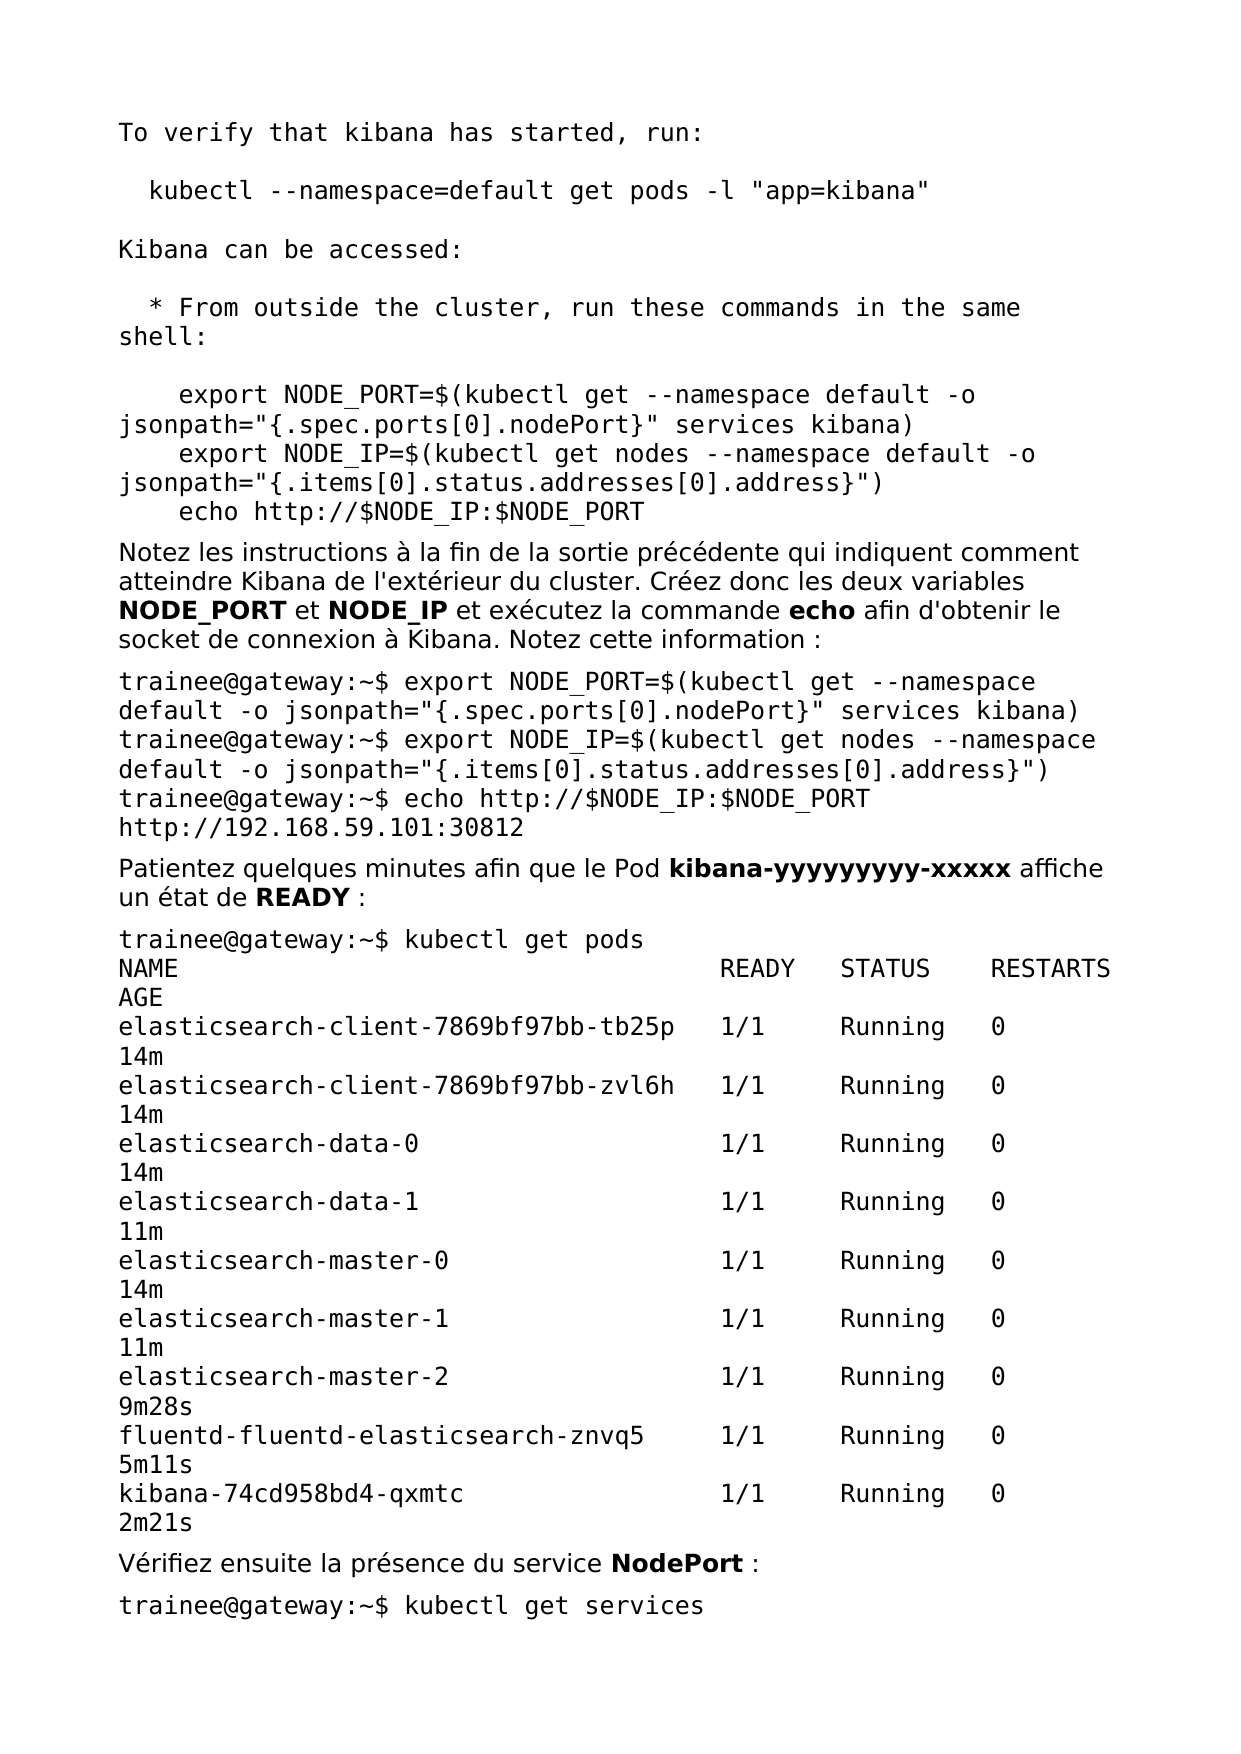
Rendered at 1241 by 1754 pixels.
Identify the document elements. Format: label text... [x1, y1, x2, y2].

text Notez les instructions à la fin de la sortie précédente qui indiquent comment atteindre Kibana de l'extérieur du cluster. Créez donc les deux variables NODE_PORT et NODE_IP et exécutez la commande echo afin d'obtenir le socket de connexion à Kibana. Notez cette information : [118, 538, 1122, 655]
text trainee@gateway:~$ kubectl get services [118, 1591, 1122, 1620]
text Patientez quelques minutes afin que le Pod kibana-yyyyyyyyy-xxxxx affiche un état de READY : [118, 854, 1122, 912]
text trainee@gateway:~$ export NODE_PORT=$(kubectl get --namespace default -o jsonpath="{.spec.ports[0].nodePort}" services kibana) trainee@gateway:~$ export NODE_IP=$(kubectl get nodes --namespace default -o jsonpath="{.items[0].status.addresses[0].address}") trainee@gateway:~$ echo http://$NODE_IP:$NODE_PORT http://192.168.59.101:30812 [118, 667, 1122, 842]
text To verify that kibana has started, run: kubectl --namespace=default get pods -l "app=kibana" Kibana can be accessed: * From outside the cluster, run these commands in the same shell: export NODE_PORT=$(kubectl get --namespace default -o jsonpath="{.spec.ports[0].nodePort}" services kibana) export NODE_IP=$(kubectl get nodes --namespace default -o jsonpath="{.items[0].status.addresses[0].address}") echo http://$NODE_IP:$NODE_PORT [118, 118, 1122, 526]
text Vérifiez ensuite la présence du service NodePort : [118, 1549, 1122, 1578]
text trainee@gateway:~$ kubectl get pods NAME READY STATUS RESTARTS AGE elasticsearch-client-7869bf97bb-tb25p 1/1 Running 0 14m elasticsearch-client-7869bf97bb-zvl6h 1/1 Running 0 14m elasticsearch-data-0 1/1 Running 0 14m elasticsearch-data-1 1/1 Running 0 11m elasticsearch-master-0 1/1 Running 0 14m elasticsearch-master-1 1/1 Running 0 11m elasticsearch-master-2 1/1 Running 0 9m28s fluentd-fluentd-elasticsearch-znvq5 1/1 Running 0 5m11s kibana-74cd958bd4-qxmtc 1/1 Running 0 2m21s [118, 925, 1122, 1537]
